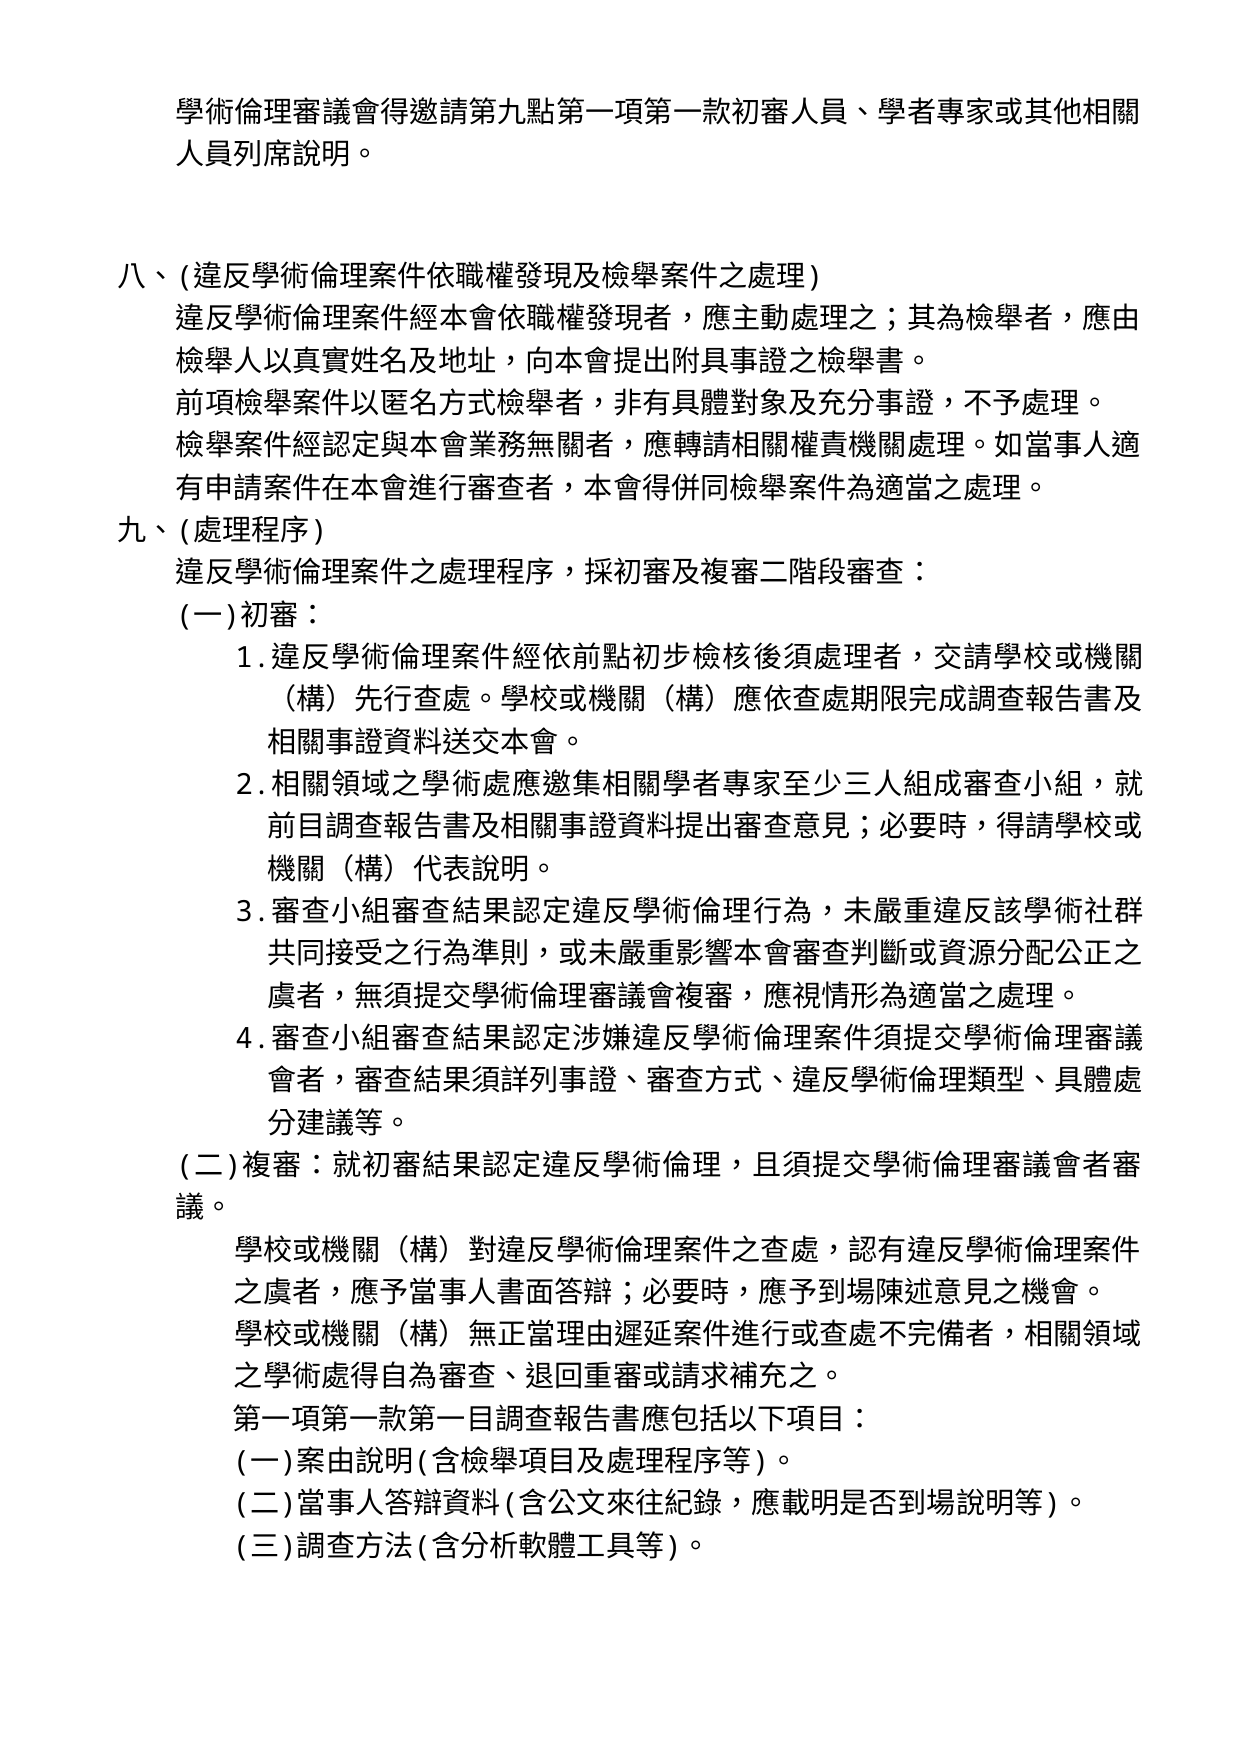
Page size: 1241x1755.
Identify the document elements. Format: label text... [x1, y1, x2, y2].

text 學校或機關（構）對違反學術倫理案件之查處，認有違反學術倫理案件之虞者，應予當事人書面答辯；必要時，應予到場陳述意見之機會。 [234, 1226, 1144, 1311]
text 前項檢舉案件以匿名方式檢舉者，非有具體對象及充分事證，不予處理。 [175, 379, 1144, 422]
text 4.審查小組審查結果認定涉嫌違反學術倫理案件須提交學術倫理審議會者，審查結果須詳列事證、審查方式、違反學術倫理類型、具體處分建議等。 [235, 1014, 1144, 1141]
text 學術倫理審議會得邀請第九點第一項第一款初審人員、學者專家或其他相關人員列席說明。 [175, 89, 1144, 173]
text 2.相關領域之學術處應邀集相關學者專家至少三人組成審查小組，就前目調查報告書及相關事證資料提出審查意見；必要時，得請學校或機關（構）代表說明。 [235, 761, 1144, 887]
text 違反學術倫理案件之處理程序，採初審及複審二階段審查： [175, 549, 1144, 591]
text 違反學術倫理案件經本會依職權發現者，應主動處理之；其為檢舉者，應由檢舉人以真實姓名及地址，向本會提出附具事證之檢舉書。 [175, 295, 1144, 379]
text 3.審查小組審查結果認定違反學術倫理行為，未嚴重違反該學術社群共同接受之行為準則，或未嚴重影響本會審查判斷或資源分配公正之虞者，無須提交學術倫理審議會複審，應視情形為適當之處理。 [235, 887, 1144, 1014]
text (一)案由說明(含檢舉項目及處理程序等)。 [175, 1438, 1144, 1480]
text 九、(處理程序) [117, 506, 1144, 549]
text 1.違反學術倫理案件經依前點初步檢核後須處理者，交請學校或機關（構）先行查處。學校或機關（構）應依查處期限完成調查報告書及相關事證資料送交本會。 [235, 633, 1144, 761]
text (二)當事人答辯資料(含公文來往紀錄，應載明是否到場說明等)。 [175, 1480, 1144, 1522]
text 檢舉案件經認定與本會業務無關者，應轉請相關權責機關處理。如當事人適有申請案件在本會進行審查者，本會得併同檢舉案件為適當之處理。 [175, 422, 1144, 506]
text 八、(違反學術倫理案件依職權發現及檢舉案件之處理) [117, 253, 1144, 295]
text 學校或機關（構）無正當理由遲延案件進行或查處不完備者，相關領域之學術處得自為審查、退回重審或請求補充之。 [234, 1311, 1144, 1395]
text 第一項第一款第一目調查報告書應包括以下項目： [175, 1395, 1144, 1438]
text (一)初審： [175, 591, 1144, 633]
text (二)複審：就初審結果認定違反學術倫理，且須提交學術倫理審議會者審議。 [175, 1141, 1144, 1226]
text (三)調查方法(含分析軟體工具等)。 [175, 1522, 1144, 1565]
